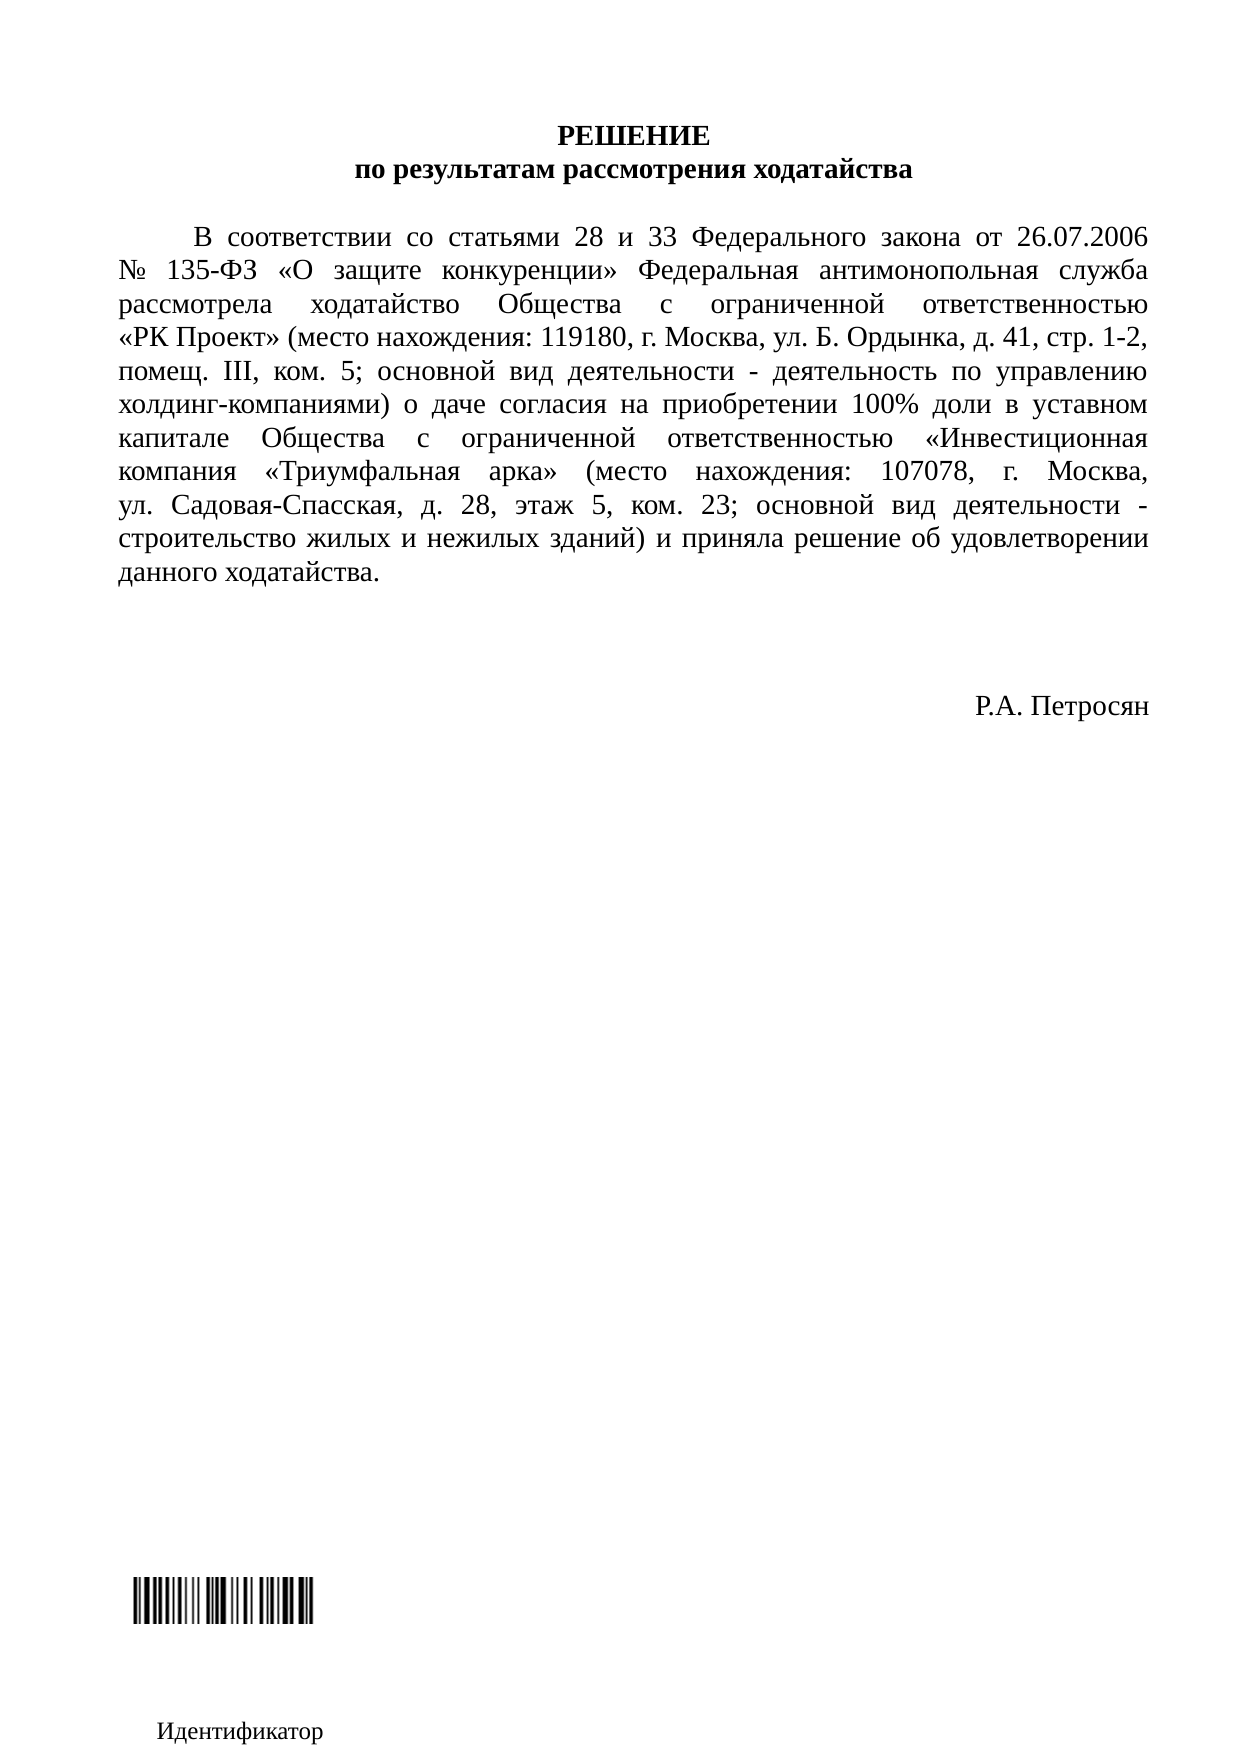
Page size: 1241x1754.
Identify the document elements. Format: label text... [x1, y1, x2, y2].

text Р.А. Петросян [118, 688, 1149, 722]
text РЕШЕНИЕ [118, 118, 1149, 152]
text В соответствии со статьями 28 и 33 Федерального закона от 26.07.2006 № 135-ФЗ «О защите конкуренции» Федеральная антимонопольная служба рассмотрела ходатайство Общества с ограниченной ответственностью «РК Проект» (место нахождения: 119180, г. Москва, ул. Б. Ордынка, д. 41, стр. 1-2, помещ. III, ком. 5; основной вид деятельности - деятельность по управлению холдинг-компаниями) о даче согласия на приобретении 100% доли в уставном капитале Общества с ограниченной ответственностью «Инвестиционная компания «Триумфальная арка» (место нахождения: 107078, г. Москва, ул. Садовая-Спасская, д. 28, этаж 5, ком. 23; основной вид деятельности - строительство жилых и нежилых зданий) и приняла решение об удовлетворении данного ходатайства. [118, 219, 1149, 588]
picture [118, 1577, 331, 1624]
text по результатам рассмотрения ходатайства [118, 152, 1149, 185]
